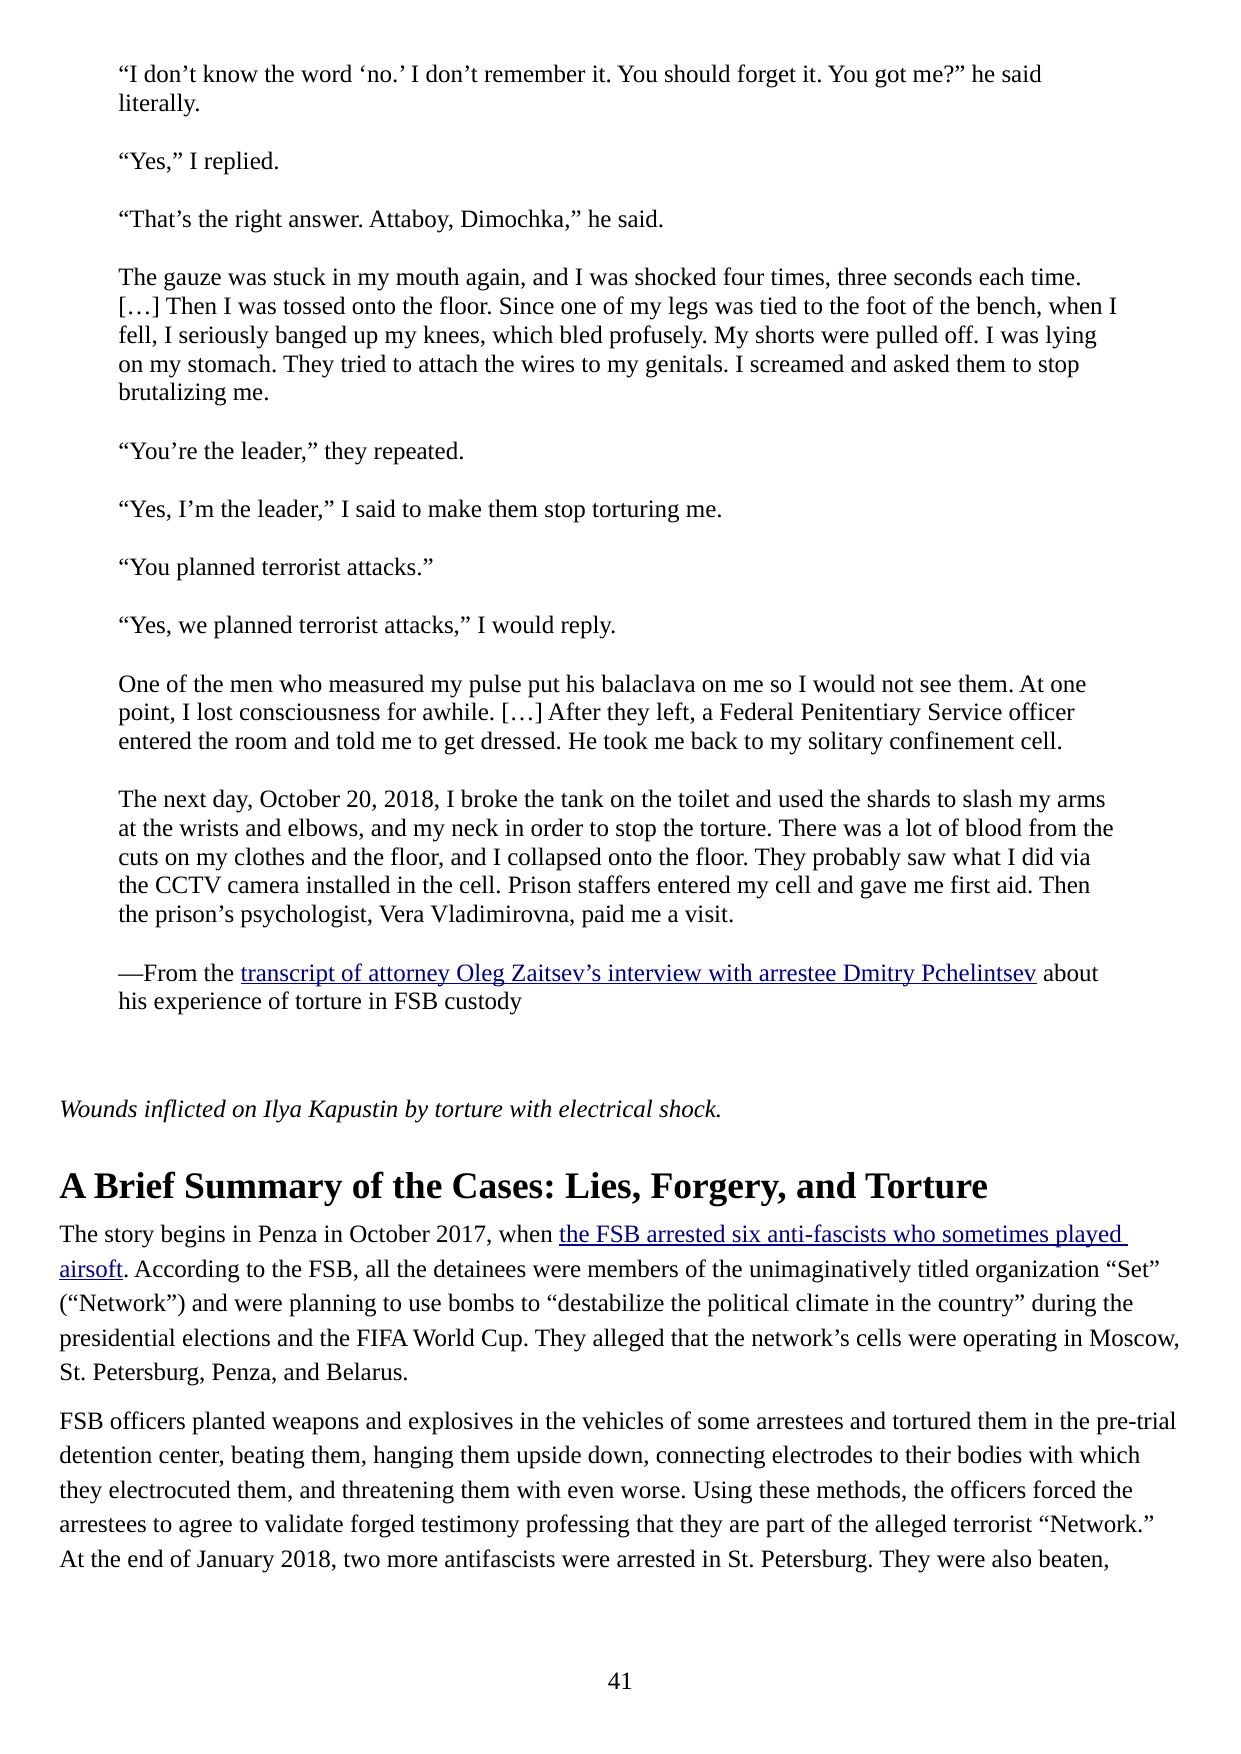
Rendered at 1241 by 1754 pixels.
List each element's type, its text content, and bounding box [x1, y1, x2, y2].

text “I don’t know the word ‘no.’ I don’t remember it. You should forget it. You got me?” he said literally. [118, 59, 1122, 117]
text “Yes, we planned terrorist attacks,” I would reply. [118, 610, 1122, 639]
text “That’s the right answer. Attaboy, Dimochka,” he said. [118, 204, 1122, 233]
text “You planned terrorist attacks.” [118, 552, 1122, 581]
text “Yes, I’m the leader,” I said to make them stop torturing me. [118, 494, 1122, 523]
text FSB officers planted weapons and explosives in the vehicles of some arrestees and tortured them in the pre-trial detention center, beating them, hanging them upside down, connecting electrodes to their bodies with which they electrocuted them, and threatening them with even worse. Using these methods, the officers forced the arrestees to agree to validate forged testimony professing that they are part of the alleged terrorist “Network.” At the end of January 2018, two more antifascists were arrested in St. Petersburg. They were also beaten, [59, 1406, 1181, 1573]
text “You’re the leader,” they repeated. [118, 436, 1122, 464]
subtitle A Brief Summary of the Cases: Lies, Forgery, and Torture [59, 1163, 1181, 1207]
text Wounds inflicted on Ilya Kapustin by torture with electrical shock. [59, 1094, 1181, 1122]
text The story begins in Penza in October 2017, when the FSB arrested six anti-fascists who sometimes played airsoft. According to the FSB, all the detainees were members of the unimaginatively titled organization “Set” (“Network”) and were planning to use bombs to “destabilize the political climate in the country” during the presidential elections and the FIFA World Cup. They alleged that the network’s cells were operating in Moscow, St. Petersburg, Penza, and Belarus. [59, 1219, 1181, 1386]
text The gauze was stuck in my mouth again, and I was shocked four times, three seconds each time. […] Then I was tossed onto the floor. Since one of my legs was tied to the foot of the bench, when I fell, I seriously banged up my knees, which bled profusely. My shorts were pulled off. I was lying on my stomach. They tried to attach the wires to my genitals. I screamed and asked them to stop brutalizing me. [118, 262, 1122, 406]
text The next day, October 20, 2018, I broke the tank on the toilet and used the shards to slash my arms at the wrists and elbows, and my neck in order to stop the torture. There was a lot of blood from the cuts on my clothes and the floor, and I collapsed onto the floor. They probably saw what I did via the CCTV camera installed in the cell. Prison staffers entered my cell and gave me first aid. Then the prison’s psychologist, Vera Vladimirovna, paid me a visit. [118, 784, 1122, 928]
text One of the men who measured my pulse put his balaclava on me so I would not see them. At one point, I lost consciousness for awhile. […] After they left, a Federal Penitentiary Service officer entered the room and told me to get dressed. He took me back to my solitary confinement cell. [118, 669, 1122, 755]
text —From the transcript of attorney Oleg Zaitsev’s interview with arrestee Dmitry Pchelintsev about his experience of torture in FSB custody [118, 958, 1122, 1015]
text “Yes,” I replied. [118, 146, 1122, 175]
